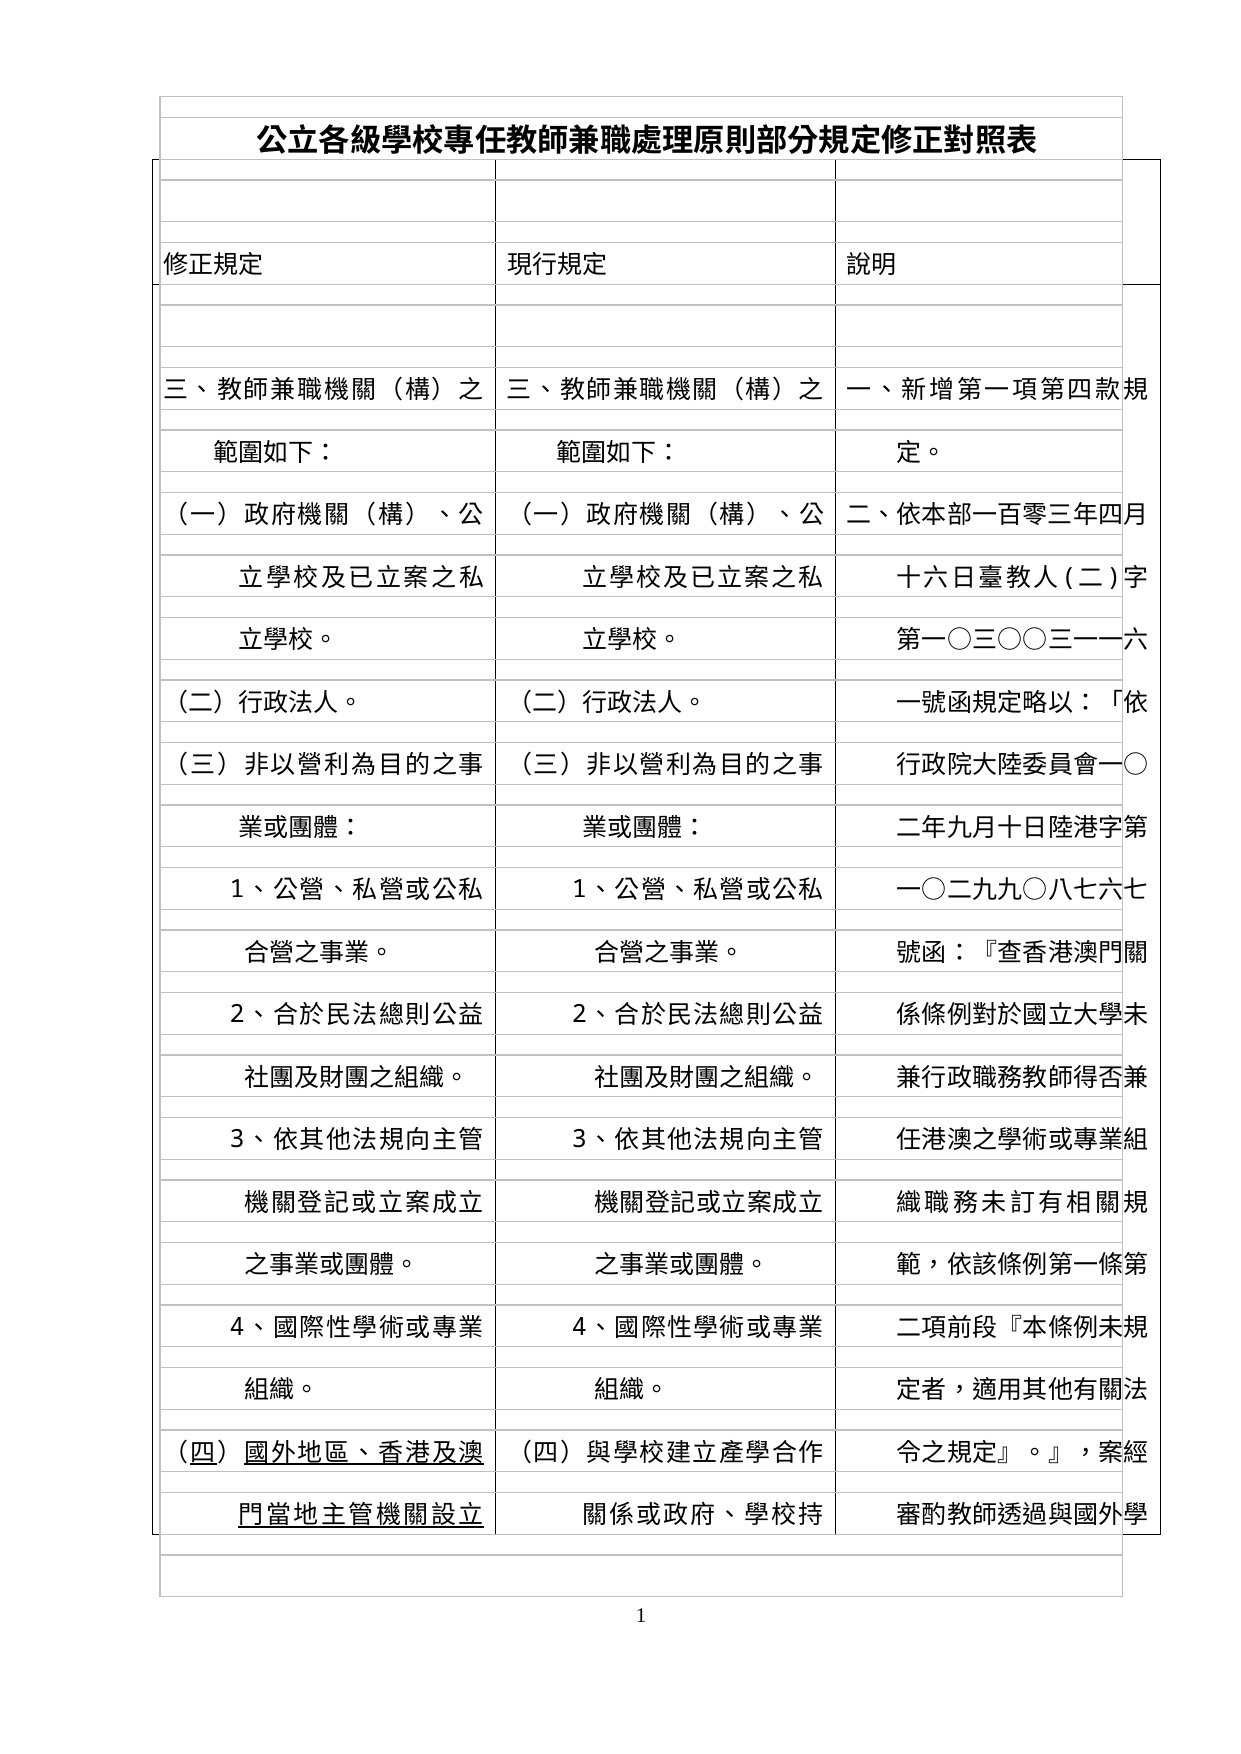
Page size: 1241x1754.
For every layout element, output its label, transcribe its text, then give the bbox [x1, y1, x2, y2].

table_cell 範圍如下： [496, 431, 835, 471]
table_cell [496, 306, 835, 346]
table_cell [161, 1160, 495, 1179]
table_cell 2、合於民法總則公益 [496, 993, 835, 1034]
table_cell 機關登記或立案成立 [161, 1181, 495, 1221]
table_cell 之事業或團體。 [161, 1243, 495, 1284]
table_cell [153, 285, 159, 1534]
table_cell [161, 722, 495, 742]
table_cell 2、合於民法總則公益 [161, 993, 495, 1034]
table_cell [161, 597, 495, 617]
table_cell [496, 1160, 835, 1179]
text 公立各級學校專任教師兼職處理原則部分規定修正對照表 [161, 118, 1122, 159]
table_cell 門當地主管機關設立 [161, 1493, 495, 1534]
table_cell 業或團體： [496, 806, 835, 846]
table_cell 3、依其他法規向主管 [161, 1118, 495, 1159]
text [161, 97, 1122, 117]
table_cell 一、新增第一項第四款規定。 二、依本部一百零三年四月十六日臺教人(二)字第一○三○○三一一六一號函規定略以：「依行政院大陸委員會一○二年九月十日陸港字第一○二九九○八七六七號函：『查香港澳門關係條例對於國立大學未兼行政職務教師得否兼任港澳之學術或專業組織職務未訂有相關規範，依該條例第一條第二項前段『本條例未規定者，適用其他有關法令之規定』。』，案經審酌教師透過與國外學校學術經驗交流過程，得提升其個人學養，增進其教學及研究發展能力，教師擬兼任香港中文大學教育研究所課程外部審查委員及澳門大學國際諮詢委員會委員等職務，如係於無損害我國國格及國家安全之前提下進行，本部原則同意。」，爰於第一項增列第四款「國外地區、香港及澳門當地主管機關設立或立案之學校」規定。 三、現行第一項第四款及第五款配合增訂第四款規定，款次遞移為第五款至第六款，並酌作修正。 [836, 431, 1122, 471]
table_cell [161, 472, 495, 492]
table_cell [496, 660, 835, 679]
table_header [161, 181, 495, 221]
table_header [836, 181, 1122, 221]
table_cell 一、新增第一項第四款規定。 二、依本部一百零三年四月十六日臺教人(二)字第一○三○○三一一六一號函規定略以：「依行政院大陸委員會一○二年九月十日陸港字第一○二九九○八七六七號函：『查香港澳門關係條例對於國立大學未兼行政職務教師得否兼任港澳之學術或專業組織職務未訂有相關規範，依該條例第一條第二項前段『本條例未規定者，適用其他有關法令之規定』。』，案經審酌教師透過與國外學校學術經驗交流過程，得提升其個人學養，增進其教學及研究發展能力，教師擬兼任香港中文大學教育研究所課程外部審查委員及澳門大學國際諮詢委員會委員等職務，如係於無損害我國國格及國家安全之前提下進行，本部原則同意。」，爰於第一項增列第四款「國外地區、香港及澳門當地主管機關設立或立案之學校」規定。 三、現行第一項第四款及第五款配合增訂第四款規定，款次遞移為第五款至第六款，並酌作修正。 [836, 1181, 1122, 1221]
table_header [496, 222, 835, 242]
table_header 修正規定 [161, 243, 495, 284]
table_cell 一、新增第一項第四款規定。 二、依本部一百零三年四月十六日臺教人(二)字第一○三○○三一一六一號函規定略以：「依行政院大陸委員會一○二年九月十日陸港字第一○二九九○八七六七號函：『查香港澳門關係條例對於國立大學未兼行政職務教師得否兼任港澳之學術或專業組織職務未訂有相關規範，依該條例第一條第二項前段『本條例未規定者，適用其他有關法令之規定』。』，案經審酌教師透過與國外學校學術經驗交流過程，得提升其個人學養，增進其教學及研究發展能力，教師擬兼任香港中文大學教育研究所課程外部審查委員及澳門大學國際諮詢委員會委員等職務，如係於無損害我國國格及國家安全之前提下進行，本部原則同意。」，爰於第一項增列第四款「國外地區、香港及澳門當地主管機關設立或立案之學校」規定。 三、現行第一項第四款及第五款配合增訂第四款規定，款次遞移為第五款至第六款，並酌作修正。 [836, 1431, 1122, 1471]
table_cell 4、國際性學術或專業 [496, 1306, 835, 1346]
table_cell [496, 410, 835, 429]
table_cell 一、新增第一項第四款規定。 二、依本部一百零三年四月十六日臺教人(二)字第一○三○○三一一六一號函規定略以：「依行政院大陸委員會一○二年九月十日陸港字第一○二九九○八七六七號函：『查香港澳門關係條例對於國立大學未兼行政職務教師得否兼任港澳之學術或專業組織職務未訂有相關規範，依該條例第一條第二項前段『本條例未規定者，適用其他有關法令之規定』。』，案經審酌教師透過與國外學校學術經驗交流過程，得提升其個人學養，增進其教學及研究發展能力，教師擬兼任香港中文大學教育研究所課程外部審查委員及澳門大學國際諮詢委員會委員等職務，如係於無損害我國國格及國家安全之前提下進行，本部原則同意。」，爰於第一項增列第四款「國外地區、香港及澳門當地主管機關設立或立案之學校」規定。 三、現行第一項第四款及第五款配合增訂第四款規定，款次遞移為第五款至第六款，並酌作修正。 [836, 1056, 1122, 1096]
table_cell 社團及財團之組織。 [161, 1056, 495, 1096]
table_cell [496, 847, 835, 867]
table_cell [161, 347, 495, 367]
table_cell （一）政府機關（構）、公 [496, 493, 835, 534]
table_cell 三、教師兼職機關（構）之 [496, 368, 835, 409]
table_cell 1、公營、私營或公私 [161, 868, 495, 909]
table_cell [496, 285, 835, 304]
table_header 說明 [836, 243, 1122, 284]
table_cell 合營之事業。 [161, 931, 495, 971]
table_header [836, 222, 1122, 242]
table_cell [161, 1035, 495, 1054]
table_cell 之事業或團體。 [496, 1243, 835, 1284]
table_header [161, 160, 495, 179]
table_cell [496, 1410, 835, 1429]
table_cell 立學校及已立案之私 [496, 556, 835, 596]
table_cell 立學校及已立案之私 [161, 556, 495, 596]
table_cell 一、新增第一項第四款規定。 二、依本部一百零三年四月十六日臺教人(二)字第一○三○○三一一六一號函規定略以：「依行政院大陸委員會一○二年九月十日陸港字第一○二九九○八七六七號函：『查香港澳門關係條例對於國立大學未兼行政職務教師得否兼任港澳之學術或專業組織職務未訂有相關規範，依該條例第一條第二項前段『本條例未規定者，適用其他有關法令之規定』。』，案經審酌教師透過與國外學校學術經驗交流過程，得提升其個人學養，增進其教學及研究發展能力，教師擬兼任香港中文大學教育研究所課程外部審查委員及澳門大學國際諮詢委員會委員等職務，如係於無損害我國國格及國家安全之前提下進行，本部原則同意。」，爰於第一項增列第四款「國外地區、香港及澳門當地主管機關設立或立案之學校」規定。 三、現行第一項第四款及第五款配合增訂第四款規定，款次遞移為第五款至第六款，並酌作修正。 [836, 806, 1122, 846]
table_cell [161, 785, 495, 804]
table_cell [496, 1285, 835, 1304]
table_cell 1、公營、私營或公私 [496, 868, 835, 909]
table_header [836, 160, 1122, 179]
table_cell [161, 1347, 495, 1367]
table_cell [496, 722, 835, 742]
table_cell 一、新增第一項第四款規定。 二、依本部一百零三年四月十六日臺教人(二)字第一○三○○三一一六一號函規定略以：「依行政院大陸委員會一○二年九月十日陸港字第一○二九九○八七六七號函：『查香港澳門關係條例對於國立大學未兼行政職務教師得否兼任港澳之學術或專業組織職務未訂有相關規範，依該條例第一條第二項前段『本條例未規定者，適用其他有關法令之規定』。』，案經審酌教師透過與國外學校學術經驗交流過程，得提升其個人學養，增進其教學及研究發展能力，教師擬兼任香港中文大學教育研究所課程外部審查委員及澳門大學國際諮詢委員會委員等職務，如係於無損害我國國格及國家安全之前提下進行，本部原則同意。」，爰於第一項增列第四款「國外地區、香港及澳門當地主管機關設立或立案之學校」規定。 三、現行第一項第四款及第五款配合增訂第四款規定，款次遞移為第五款至第六款，並酌作修正。 [1123, 285, 1160, 1534]
table_cell 一、新增第一項第四款規定。 二、依本部一百零三年四月十六日臺教人(二)字第一○三○○三一一六一號函規定略以：「依行政院大陸委員會一○二年九月十日陸港字第一○二九九○八七六七號函：『查香港澳門關係條例對於國立大學未兼行政職務教師得否兼任港澳之學術或專業組織職務未訂有相關規範，依該條例第一條第二項前段『本條例未規定者，適用其他有關法令之規定』。』，案經審酌教師透過與國外學校學術經驗交流過程，得提升其個人學養，增進其教學及研究發展能力，教師擬兼任香港中文大學教育研究所課程外部審查委員及澳門大學國際諮詢委員會委員等職務，如係於無損害我國國格及國家安全之前提下進行，本部原則同意。」，爰於第一項增列第四款「國外地區、香港及澳門當地主管機關設立或立案之學校」規定。 三、現行第一項第四款及第五款配合增訂第四款規定，款次遞移為第五款至第六款，並酌作修正。 [836, 306, 1122, 346]
table_header [1123, 160, 1160, 284]
table_cell [161, 1472, 495, 1492]
table_cell 一、新增第一項第四款規定。 二、依本部一百零三年四月十六日臺教人(二)字第一○三○○三一一六一號函規定略以：「依行政院大陸委員會一○二年九月十日陸港字第一○二九九○八七六七號函：『查香港澳門關係條例對於國立大學未兼行政職務教師得否兼任港澳之學術或專業組織職務未訂有相關規範，依該條例第一條第二項前段『本條例未規定者，適用其他有關法令之規定』。』，案經審酌教師透過與國外學校學術經驗交流過程，得提升其個人學養，增進其教學及研究發展能力，教師擬兼任香港中文大學教育研究所課程外部審查委員及澳門大學國際諮詢委員會委員等職務，如係於無損害我國國格及國家安全之前提下進行，本部原則同意。」，爰於第一項增列第四款「國外地區、香港及澳門當地主管機關設立或立案之學校」規定。 三、現行第一項第四款及第五款配合增訂第四款規定，款次遞移為第五款至第六款，並酌作修正。 [836, 556, 1122, 596]
table_cell 組織。 [496, 1368, 835, 1409]
table_cell 一、新增第一項第四款規定。 二、依本部一百零三年四月十六日臺教人(二)字第一○三○○三一一六一號函規定略以：「依行政院大陸委員會一○二年九月十日陸港字第一○二九九○八七六七號函：『查香港澳門關係條例對於國立大學未兼行政職務教師得否兼任港澳之學術或專業組織職務未訂有相關規範，依該條例第一條第二項前段『本條例未規定者，適用其他有關法令之規定』。』，案經審酌教師透過與國外學校學術經驗交流過程，得提升其個人學養，增進其教學及研究發展能力，教師擬兼任香港中文大學教育研究所課程外部審查委員及澳門大學國際諮詢委員會委員等職務，如係於無損害我國國格及國家安全之前提下進行，本部原則同意。」，爰於第一項增列第四款「國外地區、香港及澳門當地主管機關設立或立案之學校」規定。 三、現行第一項第四款及第五款配合增訂第四款規定，款次遞移為第五款至第六款，並酌作修正。 [836, 681, 1122, 721]
table_cell [496, 1035, 835, 1054]
table_cell 4、國際性學術或專業 [161, 1306, 495, 1346]
table_cell 範圍如下： [161, 431, 495, 471]
text [1123, 96, 1149, 159]
table_cell 一、新增第一項第四款規定。 二、依本部一百零三年四月十六日臺教人(二)字第一○三○○三一一六一號函規定略以：「依行政院大陸委員會一○二年九月十日陸港字第一○二九九○八七六七號函：『查香港澳門關係條例對於國立大學未兼行政職務教師得否兼任港澳之學術或專業組織職務未訂有相關規範，依該條例第一條第二項前段『本條例未規定者，適用其他有關法令之規定』。』，案經審酌教師透過與國外學校學術經驗交流過程，得提升其個人學養，增進其教學及研究發展能力，教師擬兼任香港中文大學教育研究所課程外部審查委員及澳門大學國際諮詢委員會委員等職務，如係於無損害我國國格及國家安全之前提下進行，本部原則同意。」，爰於第一項增列第四款「國外地區、香港及澳門當地主管機關設立或立案之學校」規定。 三、現行第一項第四款及第五款配合增訂第四款規定，款次遞移為第五款至第六款，並酌作修正。 [836, 868, 1122, 909]
table_cell [496, 972, 835, 992]
table_cell 組織。 [161, 1368, 495, 1409]
table_cell 一、新增第一項第四款規定。 二、依本部一百零三年四月十六日臺教人(二)字第一○三○○三一一六一號函規定略以：「依行政院大陸委員會一○二年九月十日陸港字第一○二九九○八七六七號函：『查香港澳門關係條例對於國立大學未兼行政職務教師得否兼任港澳之學術或專業組織職務未訂有相關規範，依該條例第一條第二項前段『本條例未規定者，適用其他有關法令之規定』。』，案經審酌教師透過與國外學校學術經驗交流過程，得提升其個人學養，增進其教學及研究發展能力，教師擬兼任香港中文大學教育研究所課程外部審查委員及澳門大學國際諮詢委員會委員等職務，如係於無損害我國國格及國家安全之前提下進行，本部原則同意。」，爰於第一項增列第四款「國外地區、香港及澳門當地主管機關設立或立案之學校」規定。 三、現行第一項第四款及第五款配合增訂第四款規定，款次遞移為第五款至第六款，並酌作修正。 [836, 618, 1122, 659]
table_cell （二）行政法人。 [496, 681, 835, 721]
table_cell [496, 472, 835, 492]
table_header [496, 181, 835, 221]
table_cell 機關登記或立案成立 [496, 1181, 835, 1221]
table_cell 一、新增第一項第四款規定。 二、依本部一百零三年四月十六日臺教人(二)字第一○三○○三一一六一號函規定略以：「依行政院大陸委員會一○二年九月十日陸港字第一○二九九○八七六七號函：『查香港澳門關係條例對於國立大學未兼行政職務教師得否兼任港澳之學術或專業組織職務未訂有相關規範，依該條例第一條第二項前段『本條例未規定者，適用其他有關法令之規定』。』，案經審酌教師透過與國外學校學術經驗交流過程，得提升其個人學養，增進其教學及研究發展能力，教師擬兼任香港中文大學教育研究所課程外部審查委員及澳門大學國際諮詢委員會委員等職務，如係於無損害我國國格及國家安全之前提下進行，本部原則同意。」，爰於第一項增列第四款「國外地區、香港及澳門當地主管機關設立或立案之學校」規定。 三、現行第一項第四款及第五款配合增訂第四款規定，款次遞移為第五款至第六款，並酌作修正。 [836, 931, 1122, 971]
table_cell 一、新增第一項第四款規定。 二、依本部一百零三年四月十六日臺教人(二)字第一○三○○三一一六一號函規定略以：「依行政院大陸委員會一○二年九月十日陸港字第一○二九九○八七六七號函：『查香港澳門關係條例對於國立大學未兼行政職務教師得否兼任港澳之學術或專業組織職務未訂有相關規範，依該條例第一條第二項前段『本條例未規定者，適用其他有關法令之規定』。』，案經審酌教師透過與國外學校學術經驗交流過程，得提升其個人學養，增進其教學及研究發展能力，教師擬兼任香港中文大學教育研究所課程外部審查委員及澳門大學國際諮詢委員會委員等職務，如係於無損害我國國格及國家安全之前提下進行，本部原則同意。」，爰於第一項增列第四款「國外地區、香港及澳門當地主管機關設立或立案之學校」規定。 三、現行第一項第四款及第五款配合增訂第四款規定，款次遞移為第五款至第六款，並酌作修正。 [836, 1306, 1122, 1346]
table_cell [161, 1222, 495, 1242]
table_cell [496, 785, 835, 804]
table_cell 社團及財團之組織。 [496, 1056, 835, 1096]
table_cell 立學校。 [161, 618, 495, 659]
table_cell 一、新增第一項第四款規定。 二、依本部一百零三年四月十六日臺教人(二)字第一○三○○三一一六一號函規定略以：「依行政院大陸委員會一○二年九月十日陸港字第一○二九九○八七六七號函：『查香港澳門關係條例對於國立大學未兼行政職務教師得否兼任港澳之學術或專業組織職務未訂有相關規範，依該條例第一條第二項前段『本條例未規定者，適用其他有關法令之規定』。』，案經審酌教師透過與國外學校學術經驗交流過程，得提升其個人學養，增進其教學及研究發展能力，教師擬兼任香港中文大學教育研究所課程外部審查委員及澳門大學國際諮詢委員會委員等職務，如係於無損害我國國格及國家安全之前提下進行，本部原則同意。」，爰於第一項增列第四款「國外地區、香港及澳門當地主管機關設立或立案之學校」規定。 三、現行第一項第四款及第五款配合增訂第四款規定，款次遞移為第五款至第六款，並酌作修正。 [836, 1243, 1122, 1284]
table_cell [161, 410, 495, 429]
table_cell [161, 306, 495, 346]
table_cell （四）國外地區、香港及澳 [161, 1431, 495, 1471]
table_cell 合營之事業。 [496, 931, 835, 971]
table_cell 一、新增第一項第四款規定。 二、依本部一百零三年四月十六日臺教人(二)字第一○三○○三一一六一號函規定略以：「依行政院大陸委員會一○二年九月十日陸港字第一○二九九○八七六七號函：『查香港澳門關係條例對於國立大學未兼行政職務教師得否兼任港澳之學術或專業組織職務未訂有相關規範，依該條例第一條第二項前段『本條例未規定者，適用其他有關法令之規定』。』，案經審酌教師透過與國外學校學術經驗交流過程，得提升其個人學養，增進其教學及研究發展能力，教師擬兼任香港中文大學教育研究所課程外部審查委員及澳門大學國際諮詢委員會委員等職務，如係於無損害我國國格及國家安全之前提下進行，本部原則同意。」，爰於第一項增列第四款「國外地區、香港及澳門當地主管機關設立或立案之學校」規定。 三、現行第一項第四款及第五款配合增訂第四款規定，款次遞移為第五款至第六款，並酌作修正。 [836, 743, 1122, 784]
table_header [161, 222, 495, 242]
table_cell [161, 910, 495, 929]
table_cell 一、新增第一項第四款規定。 二、依本部一百零三年四月十六日臺教人(二)字第一○三○○三一一六一號函規定略以：「依行政院大陸委員會一○二年九月十日陸港字第一○二九九○八七六七號函：『查香港澳門關係條例對於國立大學未兼行政職務教師得否兼任港澳之學術或專業組織職務未訂有相關規範，依該條例第一條第二項前段『本條例未規定者，適用其他有關法令之規定』。』，案經審酌教師透過與國外學校學術經驗交流過程，得提升其個人學養，增進其教學及研究發展能力，教師擬兼任香港中文大學教育研究所課程外部審查委員及澳門大學國際諮詢委員會委員等職務，如係於無損害我國國格及國家安全之前提下進行，本部原則同意。」，爰於第一項增列第四款「國外地區、香港及澳門當地主管機關設立或立案之學校」規定。 三、現行第一項第四款及第五款配合增訂第四款規定，款次遞移為第五款至第六款，並酌作修正。 [836, 1493, 1122, 1534]
table_cell 3、依其他法規向主管 [496, 1118, 835, 1159]
table_cell （四）與學校建立產學合作 [496, 1431, 835, 1471]
table_cell [161, 535, 495, 554]
table_cell [496, 347, 835, 367]
table_cell [161, 847, 495, 867]
table_cell 三、教師兼職機關（構）之 [161, 368, 495, 409]
table_cell 關係或政府、學校持 [496, 1493, 835, 1534]
table_cell [161, 660, 495, 679]
table_cell [496, 597, 835, 617]
table_header [153, 160, 159, 284]
table_cell [496, 910, 835, 929]
table_cell （三）非以營利為目的之事 [161, 743, 495, 784]
table_cell 一、新增第一項第四款規定。 二、依本部一百零三年四月十六日臺教人(二)字第一○三○○三一一六一號函規定略以：「依行政院大陸委員會一○二年九月十日陸港字第一○二九九○八七六七號函：『查香港澳門關係條例對於國立大學未兼行政職務教師得否兼任港澳之學術或專業組織職務未訂有相關規範，依該條例第一條第二項前段『本條例未規定者，適用其他有關法令之規定』。』，案經審酌教師透過與國外學校學術經驗交流過程，得提升其個人學養，增進其教學及研究發展能力，教師擬兼任香港中文大學教育研究所課程外部審查委員及澳門大學國際諮詢委員會委員等職務，如係於無損害我國國格及國家安全之前提下進行，本部原則同意。」，爰於第一項增列第四款「國外地區、香港及澳門當地主管機關設立或立案之學校」規定。 三、現行第一項第四款及第五款配合增訂第四款規定，款次遞移為第五款至第六款，並酌作修正。 [836, 1118, 1122, 1159]
table_cell [161, 1097, 495, 1117]
table_cell [161, 1410, 495, 1429]
table_header [496, 160, 835, 179]
table_header 現行規定 [496, 243, 835, 284]
table_cell （一）政府機關（構）、公 [161, 493, 495, 534]
table_cell 一、新增第一項第四款規定。 二、依本部一百零三年四月十六日臺教人(二)字第一○三○○三一一六一號函規定略以：「依行政院大陸委員會一○二年九月十日陸港字第一○二九九○八七六七號函：『查香港澳門關係條例對於國立大學未兼行政職務教師得否兼任港澳之學術或專業組織職務未訂有相關規範，依該條例第一條第二項前段『本條例未規定者，適用其他有關法令之規定』。』，案經審酌教師透過與國外學校學術經驗交流過程，得提升其個人學養，增進其教學及研究發展能力，教師擬兼任香港中文大學教育研究所課程外部審查委員及澳門大學國際諮詢委員會委員等職務，如係於無損害我國國格及國家安全之前提下進行，本部原則同意。」，爰於第一項增列第四款「國外地區、香港及澳門當地主管機關設立或立案之學校」規定。 三、現行第一項第四款及第五款配合增訂第四款規定，款次遞移為第五款至第六款，並酌作修正。 [836, 993, 1122, 1034]
table_cell 業或團體： [161, 806, 495, 846]
table_cell （二）行政法人。 [161, 681, 495, 721]
table_cell 一、新增第一項第四款規定。 二、依本部一百零三年四月十六日臺教人(二)字第一○三○○三一一六一號函規定略以：「依行政院大陸委員會一○二年九月十日陸港字第一○二九九○八七六七號函：『查香港澳門關係條例對於國立大學未兼行政職務教師得否兼任港澳之學術或專業組織職務未訂有相關規範，依該條例第一條第二項前段『本條例未規定者，適用其他有關法令之規定』。』，案經審酌教師透過與國外學校學術經驗交流過程，得提升其個人學養，增進其教學及研究發展能力，教師擬兼任香港中文大學教育研究所課程外部審查委員及澳門大學國際諮詢委員會委員等職務，如係於無損害我國國格及國家安全之前提下進行，本部原則同意。」，爰於第一項增列第四款「國外地區、香港及澳門當地主管機關設立或立案之學校」規定。 三、現行第一項第四款及第五款配合增訂第四款規定，款次遞移為第五款至第六款，並酌作修正。 [836, 493, 1122, 534]
table_cell [496, 1222, 835, 1242]
table_cell [161, 1285, 495, 1304]
table_cell （三）非以營利為目的之事 [496, 743, 835, 784]
table_cell 一、新增第一項第四款規定。 二、依本部一百零三年四月十六日臺教人(二)字第一○三○○三一一六一號函規定略以：「依行政院大陸委員會一○二年九月十日陸港字第一○二九九○八七六七號函：『查香港澳門關係條例對於國立大學未兼行政職務教師得否兼任港澳之學術或專業組織職務未訂有相關規範，依該條例第一條第二項前段『本條例未規定者，適用其他有關法令之規定』。』，案經審酌教師透過與國外學校學術經驗交流過程，得提升其個人學養，增進其教學及研究發展能力，教師擬兼任香港中文大學教育研究所課程外部審查委員及澳門大學國際諮詢委員會委員等職務，如係於無損害我國國格及國家安全之前提下進行，本部原則同意。」，爰於第一項增列第四款「國外地區、香港及澳門當地主管機關設立或立案之學校」規定。 三、現行第一項第四款及第五款配合增訂第四款規定，款次遞移為第五款至第六款，並酌作修正。 [836, 1368, 1122, 1409]
table_cell [496, 1472, 835, 1492]
text [145, 96, 159, 159]
table_cell [496, 1097, 835, 1117]
table_cell 一、新增第一項第四款規定。 二、依本部一百零三年四月十六日臺教人(二)字第一○三○○三一一六一號函規定略以：「依行政院大陸委員會一○二年九月十日陸港字第一○二九九○八七六七號函：『查香港澳門關係條例對於國立大學未兼行政職務教師得否兼任港澳之學術或專業組織職務未訂有相關規範，依該條例第一條第二項前段『本條例未規定者，適用其他有關法令之規定』。』，案經審酌教師透過與國外學校學術經驗交流過程，得提升其個人學養，增進其教學及研究發展能力，教師擬兼任香港中文大學教育研究所課程外部審查委員及澳門大學國際諮詢委員會委員等職務，如係於無損害我國國格及國家安全之前提下進行，本部原則同意。」，爰於第一項增列第四款「國外地區、香港及澳門當地主管機關設立或立案之學校」規定。 三、現行第一項第四款及第五款配合增訂第四款規定，款次遞移為第五款至第六款，並酌作修正。 [836, 368, 1122, 409]
table_cell [161, 972, 495, 992]
table_cell [496, 535, 835, 554]
table_cell 立學校。 [496, 618, 835, 659]
table_cell [496, 1347, 835, 1367]
table_cell [161, 285, 495, 304]
